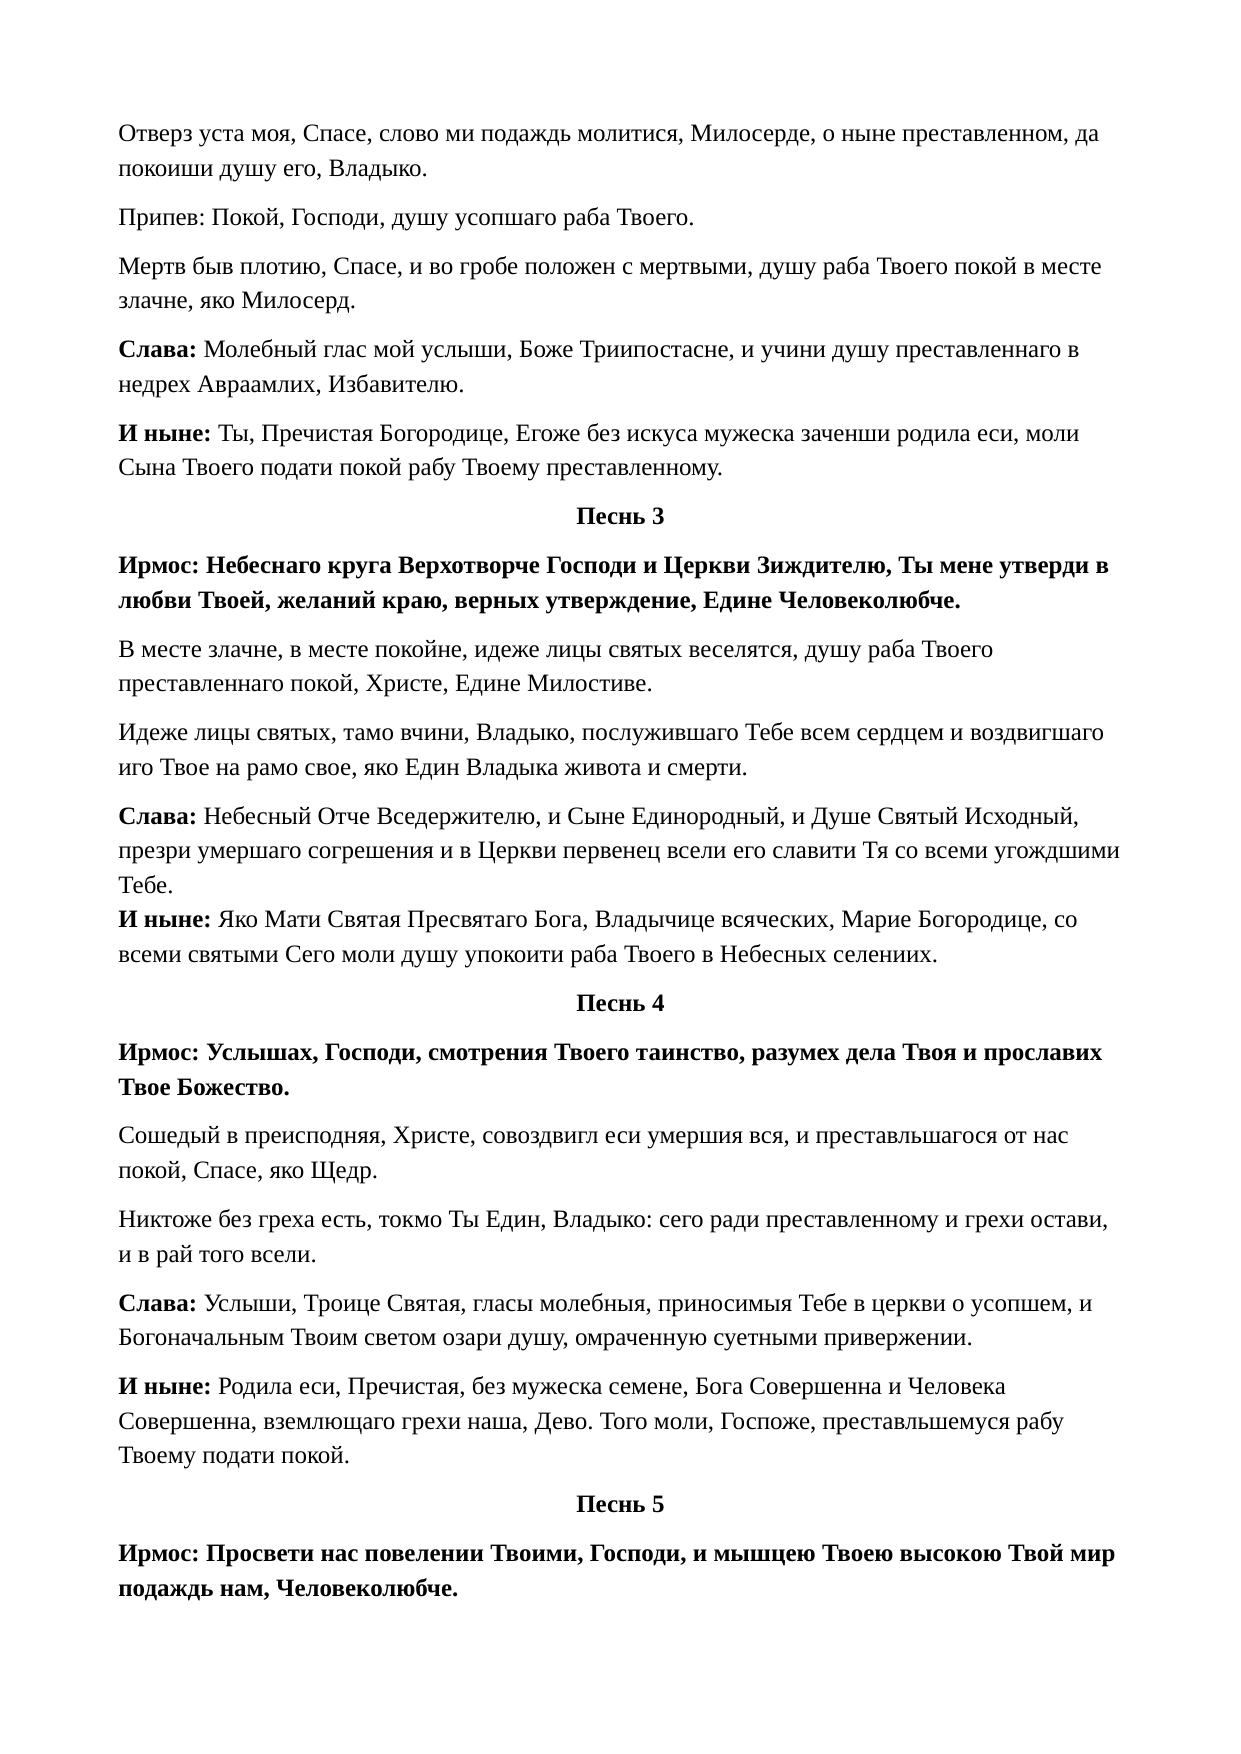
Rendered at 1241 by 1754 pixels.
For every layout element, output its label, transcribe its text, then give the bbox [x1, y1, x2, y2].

text В месте злачне, в месте покойне, идеже лицы святых веселятся, душу раба Твоего преставленнаго покой, Христе, Едине Милостиве. [118, 634, 1122, 697]
text Припев: Покой, Господи, душу усопшаго раба Твоего. [118, 202, 1122, 230]
text Слава: Небесный Отче Вседержителю, и Сыне Единородный, и Душе Святый Исходный, презри умершаго согрешения и в Церкви первенец всели его славити Тя со всеми угождшими Тебе. И ныне: Яко Мати Святая Пресвятаго Бога, Владычице всяческих, Марие Богородице, со всеми святыми Сего моли душу упокоити раба Твоего в Небесных селениих. [118, 801, 1122, 968]
text Мертв быв плотию, Спасе, и во гробе положен с мертвыми, душу раба Твоего покой в месте злачне, яко Милосерд. [118, 251, 1122, 314]
text Слава: Услыши, Троице Святая, гласы молебныя, приносимыя Тебе в церкви о усопшем, и Богоначальным Твоим светом озари душу, омраченную суетными привержении. [118, 1288, 1122, 1351]
text Песнь 4 [118, 988, 1122, 1017]
text Никтоже без греха есть, токмо Ты Един, Владыко: сего ради преставленному и грехи остави, и в рай того всели. [118, 1204, 1122, 1267]
text Отверз уста моя, Спасе, слово ми подаждь молитися, Милосерде, о ныне преставленном, да покоиши душу его, Владыко. [118, 118, 1122, 181]
text Песнь 3 [118, 501, 1122, 530]
text Ирмос: Услышах, Господи, смотрения Твоего таинство, разумех дела Твоя и прославих Твое Божество. [118, 1037, 1122, 1100]
text Ирмос: Небеснаго круга Верхотворче Господи и Церкви Зиждителю, Ты мене утверди в любви Твоей, желаний краю, верных утверждение, Едине Человеколюбче. [118, 550, 1122, 614]
text Песнь 5 [118, 1489, 1122, 1518]
text Идеже лицы святых, тамо вчини, Владыко, послужившаго Тебе всем сердцем и воздвигшаго иго Твое на рамо свое, яко Един Владыка живота и смерти. [118, 717, 1122, 781]
text Ирмос: Просвети нас повелении Твоими, Господи, и мышцею Твоею высокою Твой мир подаждь нам, Человеколюбче. [118, 1538, 1122, 1602]
text Слава: Молебный глас мой услыши, Боже Триипостасне, и учини душу преставленнаго в недрех Авраамлих, Избавителю. [118, 334, 1122, 397]
text Сошедый в преисподняя, Христе, совоздвигл еси умершия вся, и преставльшагося от нас покой, Спасе, яко Щедр. [118, 1121, 1122, 1184]
text И ныне: Ты, Пречистая Богородице, Егоже без искуса мужеска заченши родила еси, моли Сына Твоего подати покой рабу Твоему преставленному. [118, 418, 1122, 481]
text И ныне: Родила еси, Пречистая, без мужеска семене, Бога Совершенна и Человека Совершенна, вземлющаго грехи наша, Дево. Того моли, Госпоже, преставльшемуся рабу Твоему подати покой. [118, 1371, 1122, 1469]
